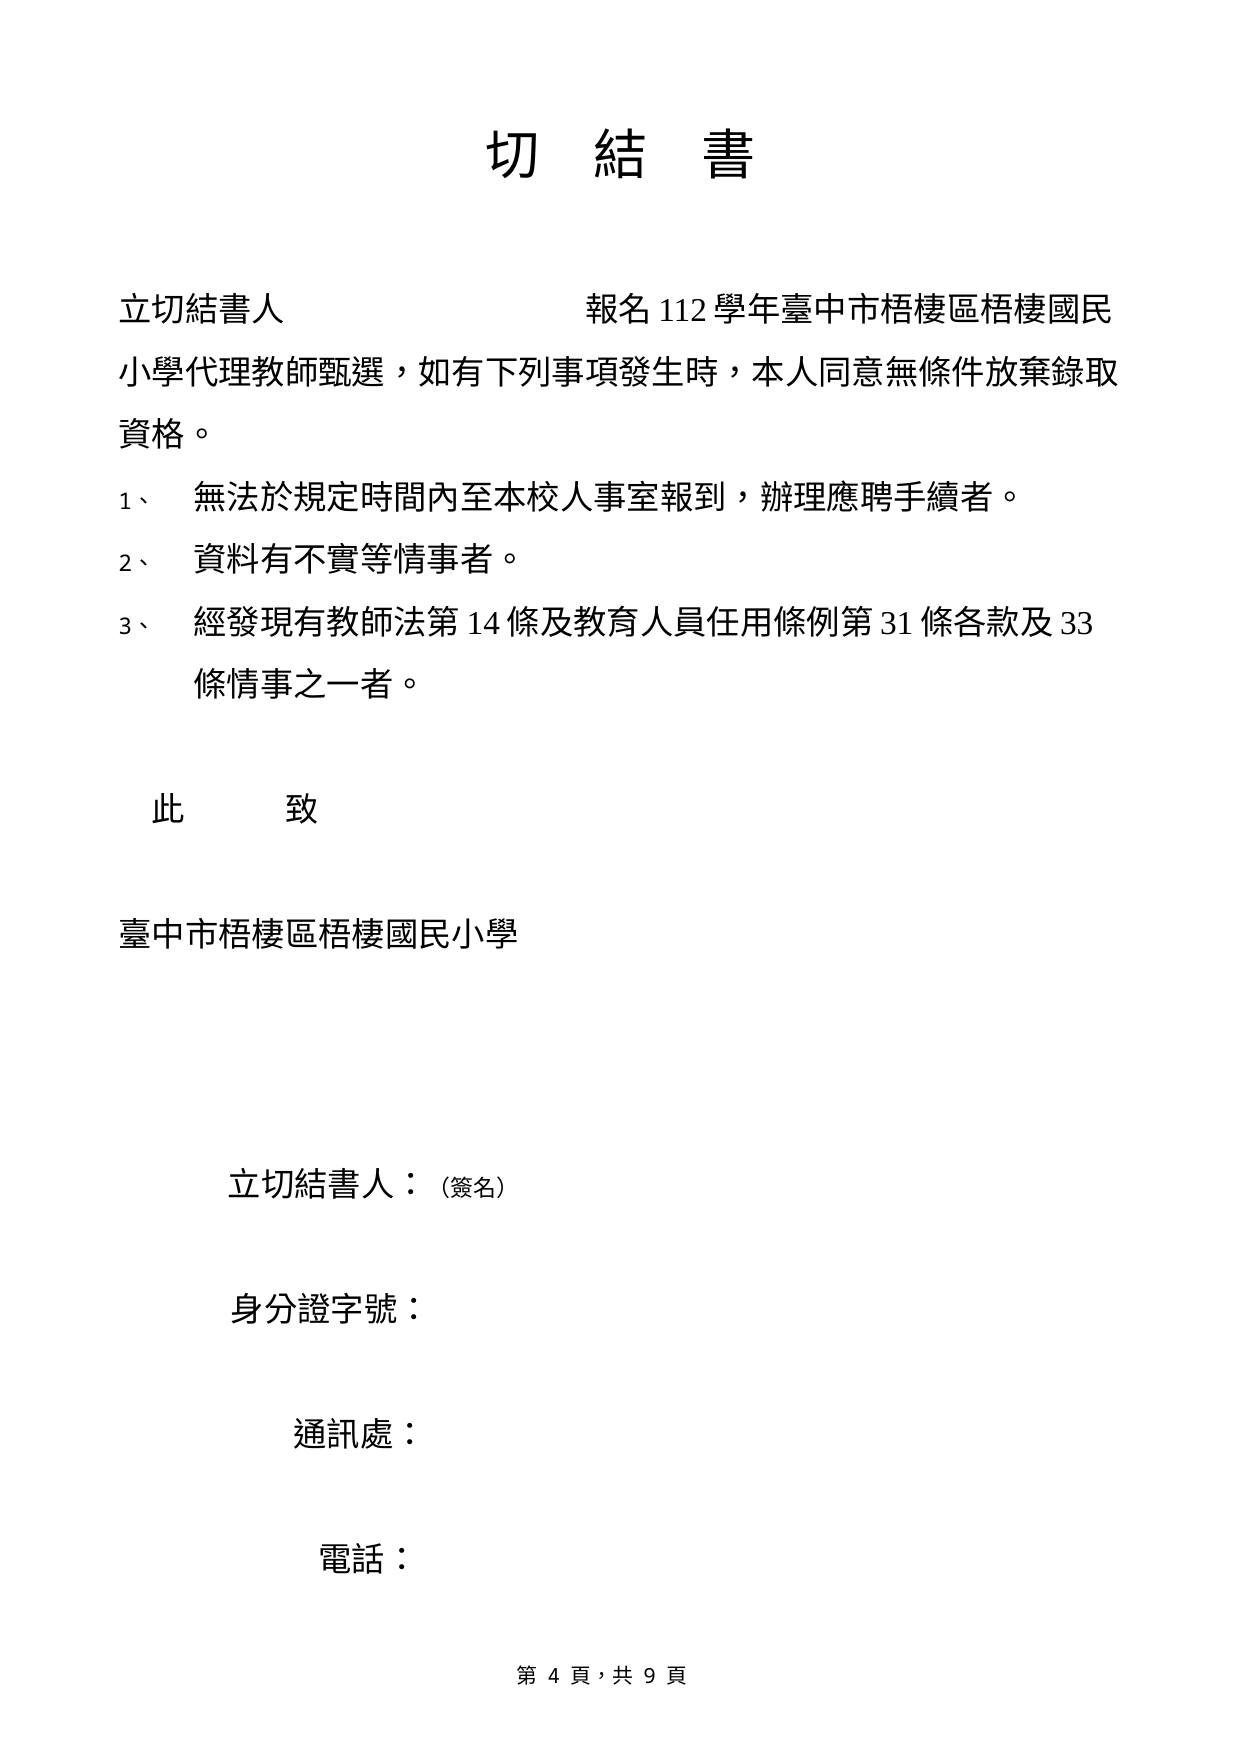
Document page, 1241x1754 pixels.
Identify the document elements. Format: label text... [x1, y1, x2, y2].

text 立切結書人 報名112學年臺中市梧棲區梧棲國民小學代理教師甄選，如有下列事項發生時，本人同意無條件放棄錄取資格。 [118, 266, 1122, 453]
text 此 致 [118, 766, 1122, 828]
text 身分證字號： [118, 1266, 1122, 1328]
list 經發現有教師法第14條及教育人員任用條例第31條各款及33條情事之一者。 [118, 578, 1122, 703]
text 立切結書人：（簽名） [118, 1141, 1122, 1203]
list 無法於規定時間內至本校人事室報到，辦理應聘手續者。 [118, 453, 1122, 516]
list 資料有不實等情事者。 [118, 516, 1122, 578]
text 臺中市梧棲區梧棲國民小學 [118, 891, 1122, 953]
text 通訊處： [118, 1391, 1122, 1453]
text 切 結 書 [118, 78, 1122, 203]
text 電話： [118, 1516, 1122, 1578]
